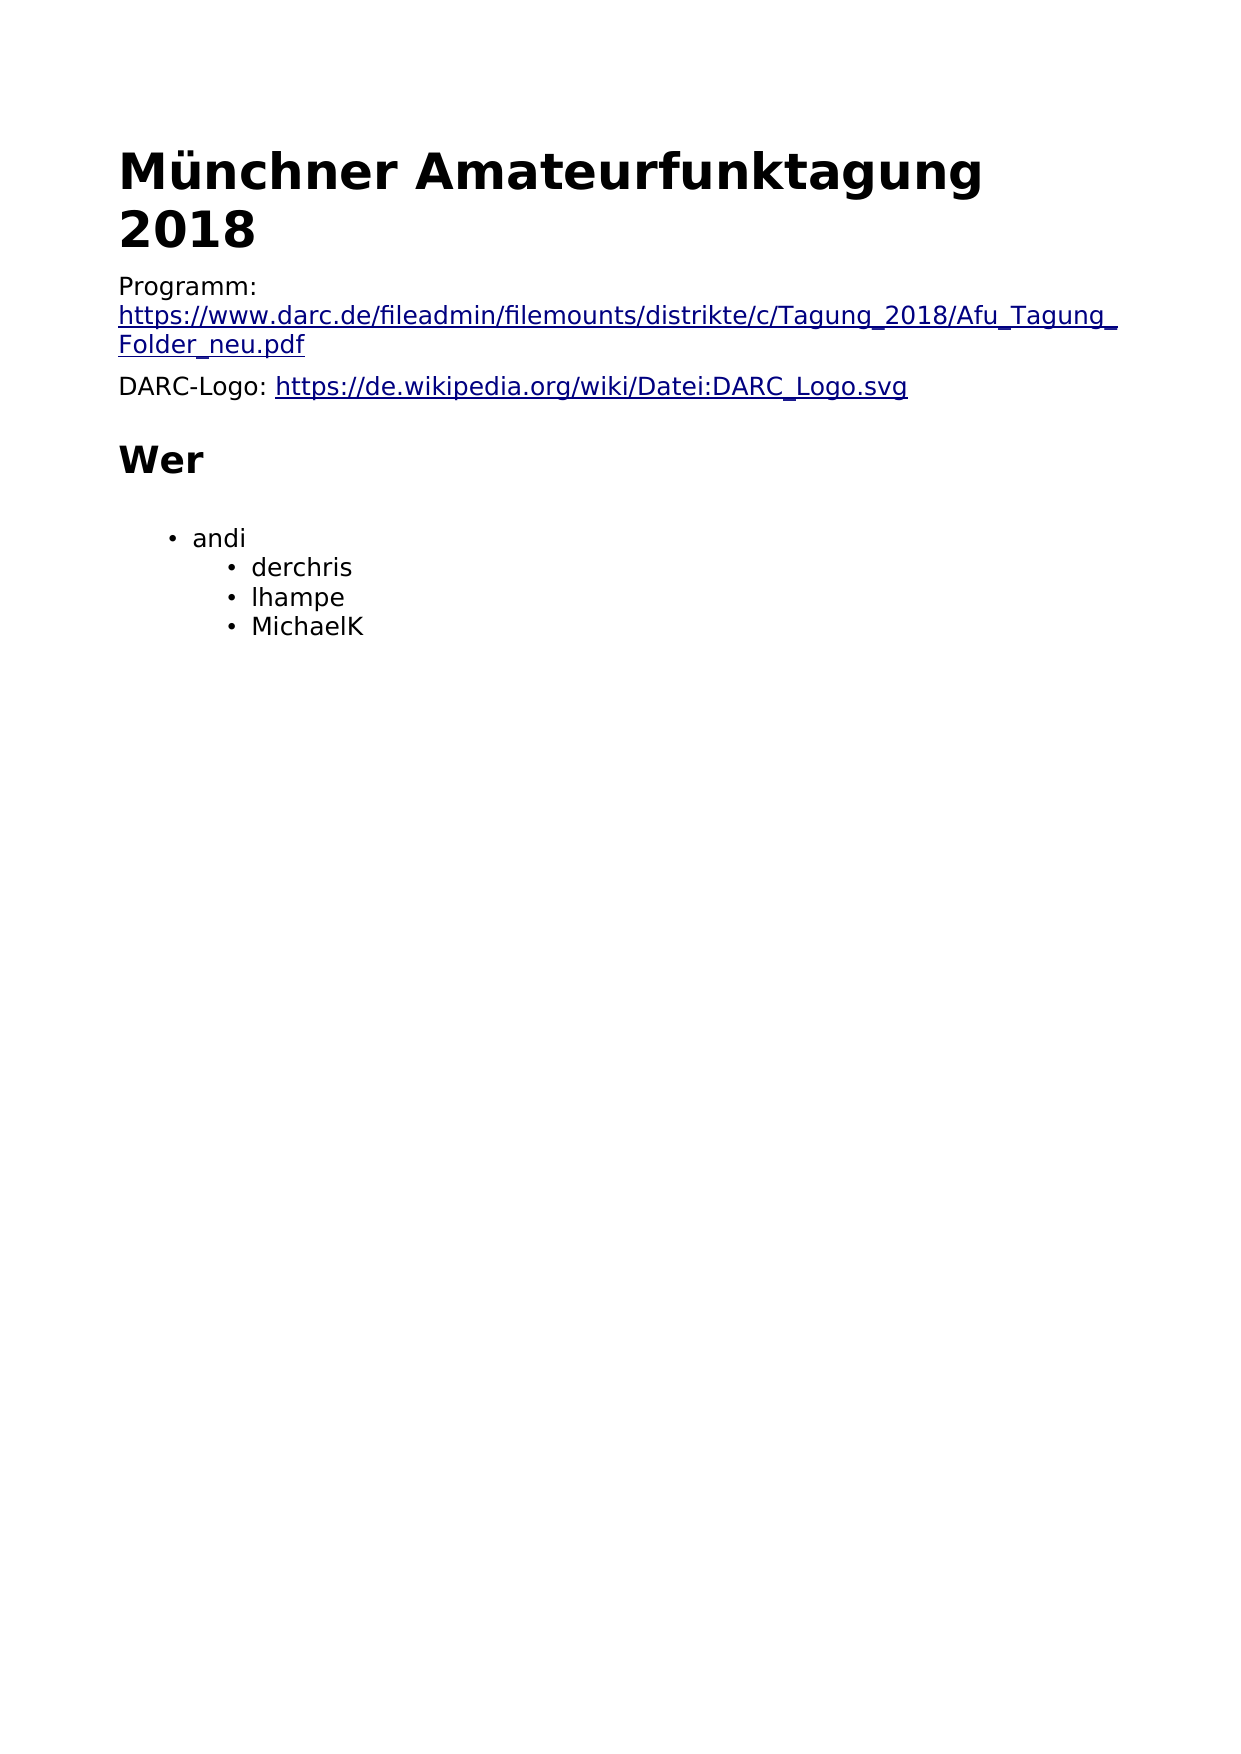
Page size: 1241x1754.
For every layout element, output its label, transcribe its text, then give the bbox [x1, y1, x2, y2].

subtitle Wer [118, 439, 1122, 482]
list MichaelK [236, 612, 1122, 641]
text DARC-Logo: https://de.wikipedia.org/wiki/Datei:DARC_Logo.svg [118, 372, 1122, 401]
list andi [177, 524, 1122, 553]
list lhampe [236, 583, 1122, 612]
subtitle Münchner Amateurfunktagung 2018 [118, 143, 1122, 259]
list derchris [236, 553, 1122, 583]
text Programm: https://www.darc.de/fileadmin/filemounts/distrikte/c/Tagung_2018/Afu_Tagung_Folder_neu.pdf [118, 272, 1122, 359]
